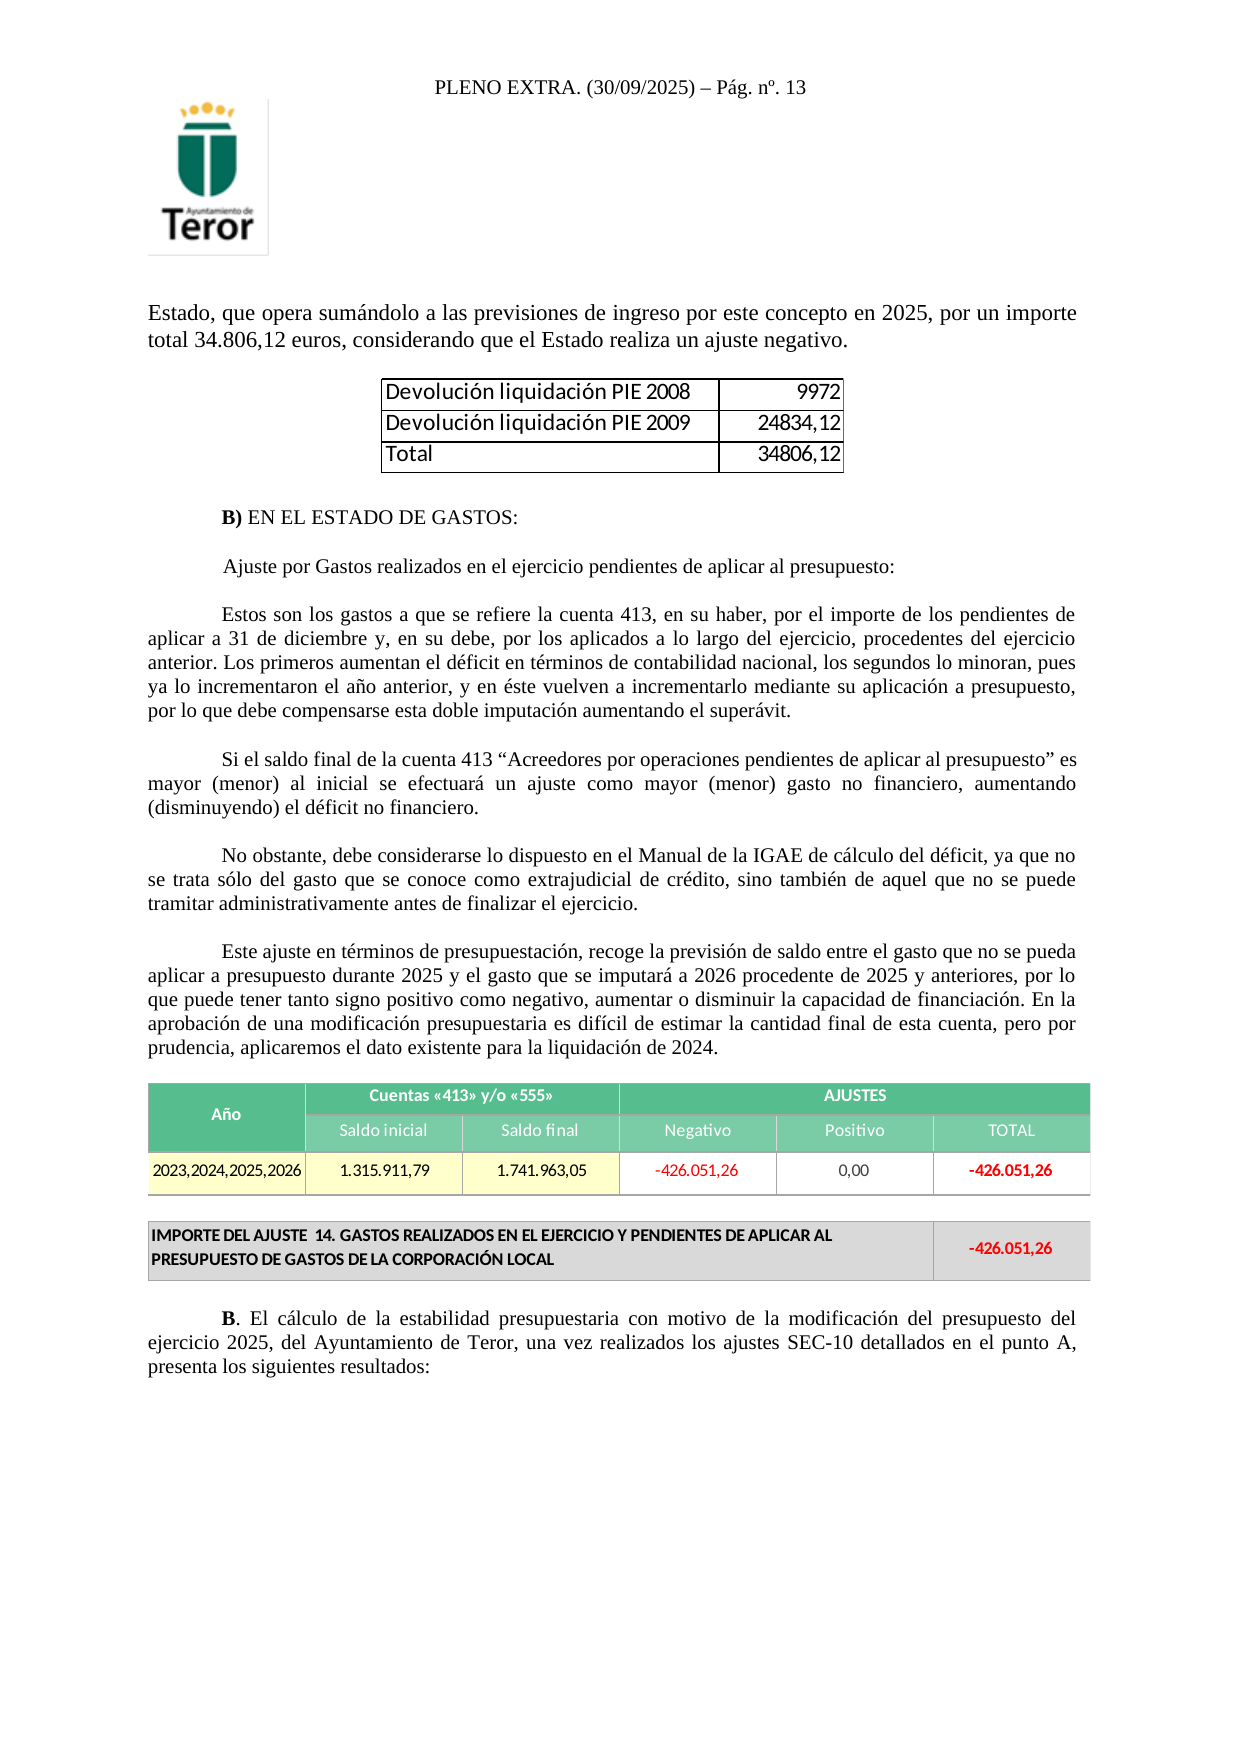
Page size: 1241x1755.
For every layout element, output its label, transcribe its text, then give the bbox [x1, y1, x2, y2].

text Estos son los gastos a que se refiere la cuenta 413, en su haber, por el importe de los pendientes de aplicar a 31 de diciembre y, en su debe, por los aplicados a lo largo del ejercicio, procedentes del ejercicio anterior. Los primeros aumentan el déficit en términos de contabilidad nacional, los segundos lo minoran, pues ya lo incrementaron el año anterior, y en éste vuelven a incrementarlo mediante su aplicación a presupuesto, por lo que debe compensarse esta doble imputación aumentando el superávit. [148, 602, 1078, 722]
text Ajuste por Gastos realizados en el ejercicio pendientes de aplicar al presupuesto: [148, 554, 1078, 578]
text Estado, que opera sumándolo a las previsiones de ingreso por este concepto en 2025, por un importe total 34.806,12 euros, considerando que el Estado realiza un ajuste negativo. [148, 299, 1078, 352]
text B. El cálculo de la estabilidad presupuestaria con motivo de la modificación del presupuesto del ejercicio 2025, del Ayuntamiento de Teror, una vez realizados los ajustes SEC-10 detallados en el punto A, presenta los siguientes resultados: [148, 1306, 1078, 1378]
text Si el saldo final de la cuenta 413 “Acreedores por operaciones pendientes de aplicar al presupuesto” es mayor (menor) al inicial se efectuará un ajuste como mayor (menor) gasto no financiero, aumentando (disminuyendo) el déficit no financiero. [148, 746, 1078, 819]
text B) EN EL ESTADO DE GASTOS: [148, 502, 1078, 530]
text Este ajuste en términos de presupuestación, recoge la previsión de saldo entre el gasto que no se pueda aplicar a presupuesto durante 2025 y el gasto que se imputará a 2026 procedente de 2025 y anteriores, por lo que puede tener tanto signo positivo como negativo, aumentar o disminuir la capacidad de financiación. En la aprobación de una modificación presupuestaria es difícil de estimar la cantidad final de esta cuenta, pero por prudencia, aplicaremos el dato existente para la liquidación de 2024. [148, 939, 1078, 1059]
text No obstante, debe considerarse lo dispuesto en el Manual de la IGAE de cálculo del déficit, ya que no se trata sólo del gasto que se conoce como extrajudicial de crédito, sino también de aquel que no se puede tramitar administrativamente antes de finalizar el ejercicio. [148, 843, 1078, 915]
